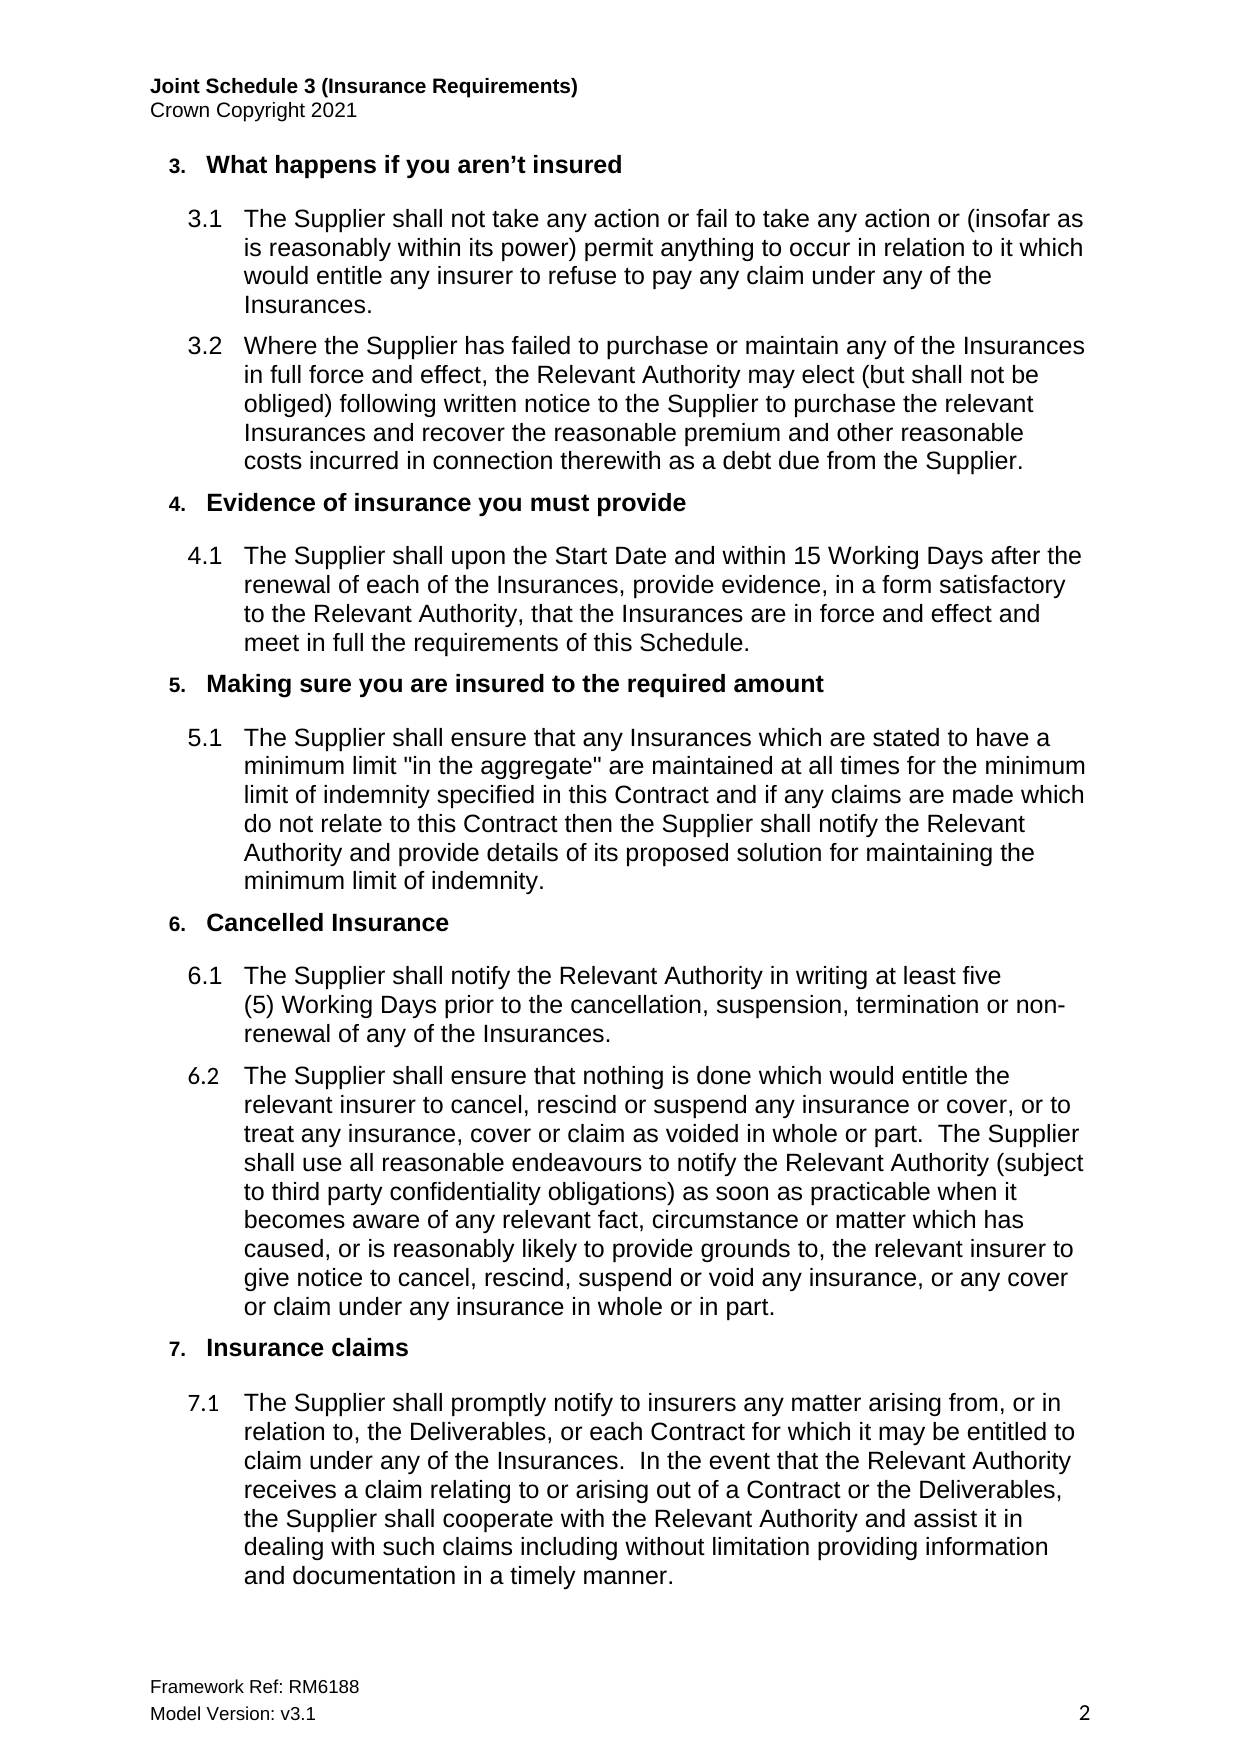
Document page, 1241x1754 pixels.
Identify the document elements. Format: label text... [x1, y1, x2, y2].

subtitle Insurance claims [169, 1333, 1090, 1362]
subtitle What happens if you aren’t insured [169, 150, 1090, 179]
subtitle Evidence of insurance you must provide [169, 487, 1090, 516]
list The Supplier shall ensure that any Insurances which are stated to have a minimum limit "in the aggregate" are maintained at all times for the minimum limit of indemnity specified in this Contract and if any claims are made which do not relate to this Contract then the Supplier shall notify the Relevant Authority and provide details of its proposed solution for maintaining the minimum limit of indemnity. [187, 722, 1090, 895]
list Where the Supplier has failed to purchase or maintain any of the Insurances in full force and effect, the Relevant Authority may elect (but shall not be obliged) following written notice to the Supplier to purchase the relevant Insurances and recover the reasonable premium and other reasonable costs incurred in connection therewith as a debt due from the Supplier. [187, 331, 1090, 475]
list The Supplier shall not take any action or fail to take any action or (insofar as is reasonably within its power) permit anything to occur in relation to it which would entitle any insurer to refuse to pay any claim under any of the Insurances. [187, 204, 1090, 319]
subtitle Cancelled Insurance [169, 907, 1090, 936]
list The Supplier shall upon the Start Date and within 15 Working Days after the renewal of each of the Insurances, provide evidence, in a form satisfactory to the Relevant Authority, that the Insurances are in force and effect and meet in full the requirements of this Schedule. [187, 541, 1090, 656]
list The Supplier shall notify the Relevant Authority in writing at least five (5) Working Days prior to the cancellation, suspension, termination or non-renewal of any of the Insurances. [187, 961, 1090, 1047]
subtitle Making sure you are insured to the required amount [169, 669, 1090, 697]
list The Supplier shall ensure that nothing is done which would entitle the relevant insurer to cancel, rescind or suspend any insurance or cover, or to treat any insurance, cover or claim as voided in whole or part. The Supplier shall use all reasonable endeavours to notify the Relevant Authority (subject to third party confidentiality obligations) as soon as practicable when it becomes aware of any relevant fact, circumstance or matter which has caused, or is reasonably likely to provide grounds to, the relevant insurer to give notice to cancel, rescind, suspend or void any insurance, or any cover or claim under any insurance in whole or in part. [187, 1060, 1090, 1321]
list The Supplier shall promptly notify to insurers any matter arising from, or in relation to, the Deliverables, or each Contract for which it may be entitled to claim under any of the Insurances. In the event that the Relevant Authority receives a claim relating to or arising out of a Contract or the Deliverables, the Supplier shall cooperate with the Relevant Authority and assist it in dealing with such claims including without limitation providing information and documentation in a timely manner. [187, 1387, 1090, 1590]
